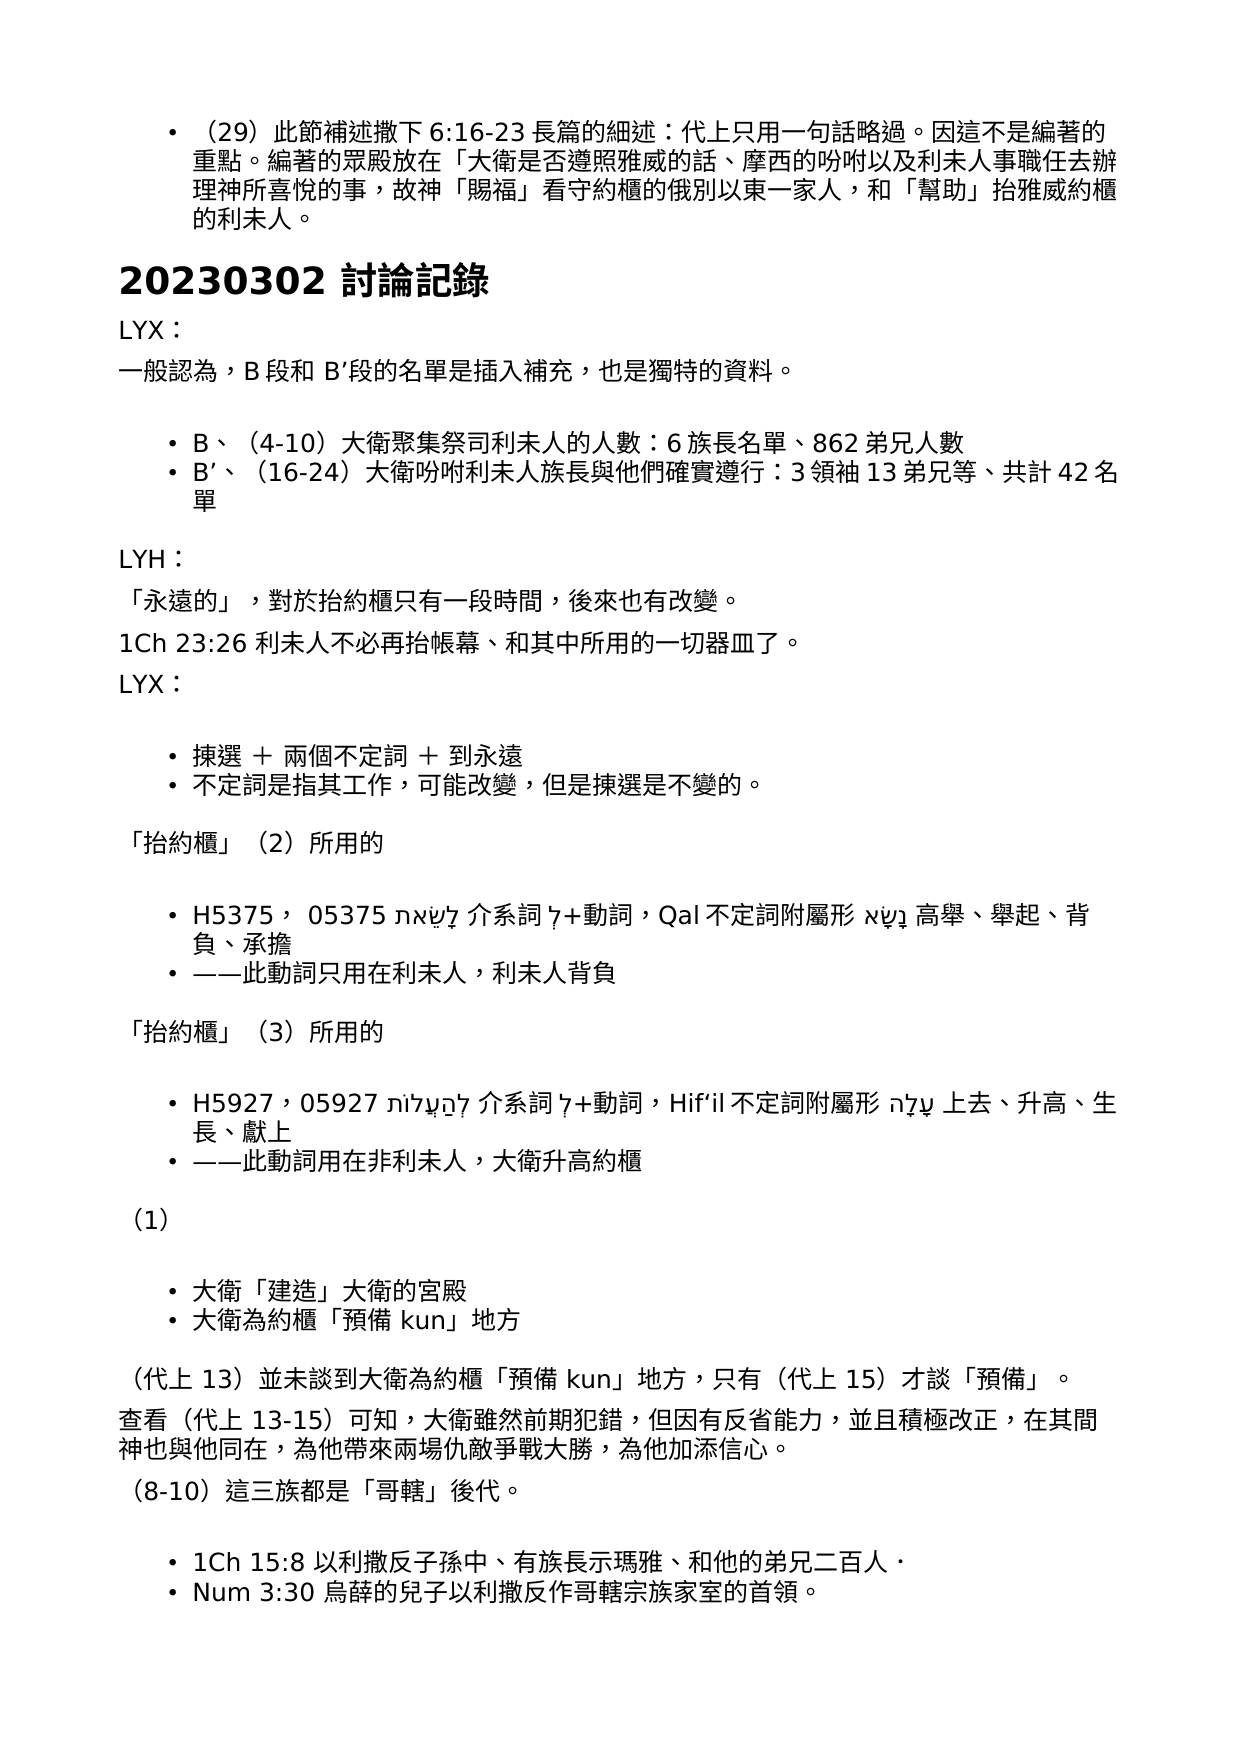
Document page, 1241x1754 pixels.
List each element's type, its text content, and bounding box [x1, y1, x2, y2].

text 一般認為，B段和 B’段的名單是插入補充，也是獨特的資料。 [118, 358, 1122, 387]
list B、（4-10）大衛聚集祭司利未人的人數：6族長名單、862弟兄人數 [177, 429, 1122, 458]
list ——此動詞只用在利未人，利未人背負 [177, 959, 1122, 988]
list ——此動詞用在非利未人，大衛升高約櫃 [177, 1147, 1122, 1176]
text 「永遠的」，對於抬約櫃只有一段時間，後來也有改變。 [118, 587, 1122, 617]
list B’、（16-24）大衛吩咐利未人族長與他們確實遵行：3領袖13弟兄等、共計42名單 [177, 458, 1122, 516]
list （29）此節補述撒下6:16-23長篇的細述：代上只用一句話略過。因這不是編著的重點。編著的眾殿放在「大衛是否遵照雅威的話、摩西的吩咐以及利未人事職任去辦理神所喜悅的事，故神「賜福」看守約櫃的俄別以東一家人，和「幫助」抬雅威約櫃的利未人。 [177, 118, 1122, 235]
list H5927，לְהַעֲלוֹת 05927 介系詞לְ+動詞，Hif‘il不定詞附屬形 עָלָה 上去、升高、生長、獻上 [177, 1089, 1122, 1147]
list 大衛為約櫃「預備 kun」地方 [177, 1306, 1122, 1335]
text （1） [118, 1206, 1122, 1235]
list Num 3:30 烏薛的兒子以利撒反作哥轄宗族家室的首領。 [177, 1578, 1122, 1607]
text 1Ch 23:26 利未人不必再抬帳幕、和其中所用的一切器皿了。 [118, 629, 1122, 658]
text 「抬約櫃」（2）所用的 [118, 830, 1122, 859]
list 大衛「建造」大衛的宮殿 [177, 1277, 1122, 1306]
text LYH： [118, 546, 1122, 575]
text LYX： [118, 316, 1122, 345]
text LYX： [118, 671, 1122, 700]
text 「抬約櫃」（3）所用的 [118, 1018, 1122, 1047]
list 㨂選 ＋ 兩個不定詞 ＋ 到永遠 [177, 742, 1122, 771]
text （8-10）這三族都是「哥轄」後代。 [118, 1477, 1122, 1507]
subtitle 20230302 討論記錄 [118, 260, 1122, 303]
list H5375， לָשֵׂאת 05375 介系詞לְ+動詞，Qal不定詞附屬形 נָשָׂא 高舉、舉起、背負、承擔 [177, 901, 1122, 959]
text （代上 13）並未談到大衛為約櫃「預備 kun」地方，只有（代上 15）才談「預備」。 [118, 1365, 1122, 1394]
list 1Ch 15:8 以利撒反子孫中、有族長示瑪雅、和他的弟兄二百人． [177, 1548, 1122, 1578]
text 查看（代上 13-15）可知，大衛雖然前期犯錯，但因有反省能力，並且積極改正，在其間神也與他同在，為他帶來兩場仇敵爭戰大勝，為他加添信心。 [118, 1407, 1122, 1465]
list 不定詞是指其工作，可能改變，但是㨂選是不變的。 [177, 771, 1122, 800]
